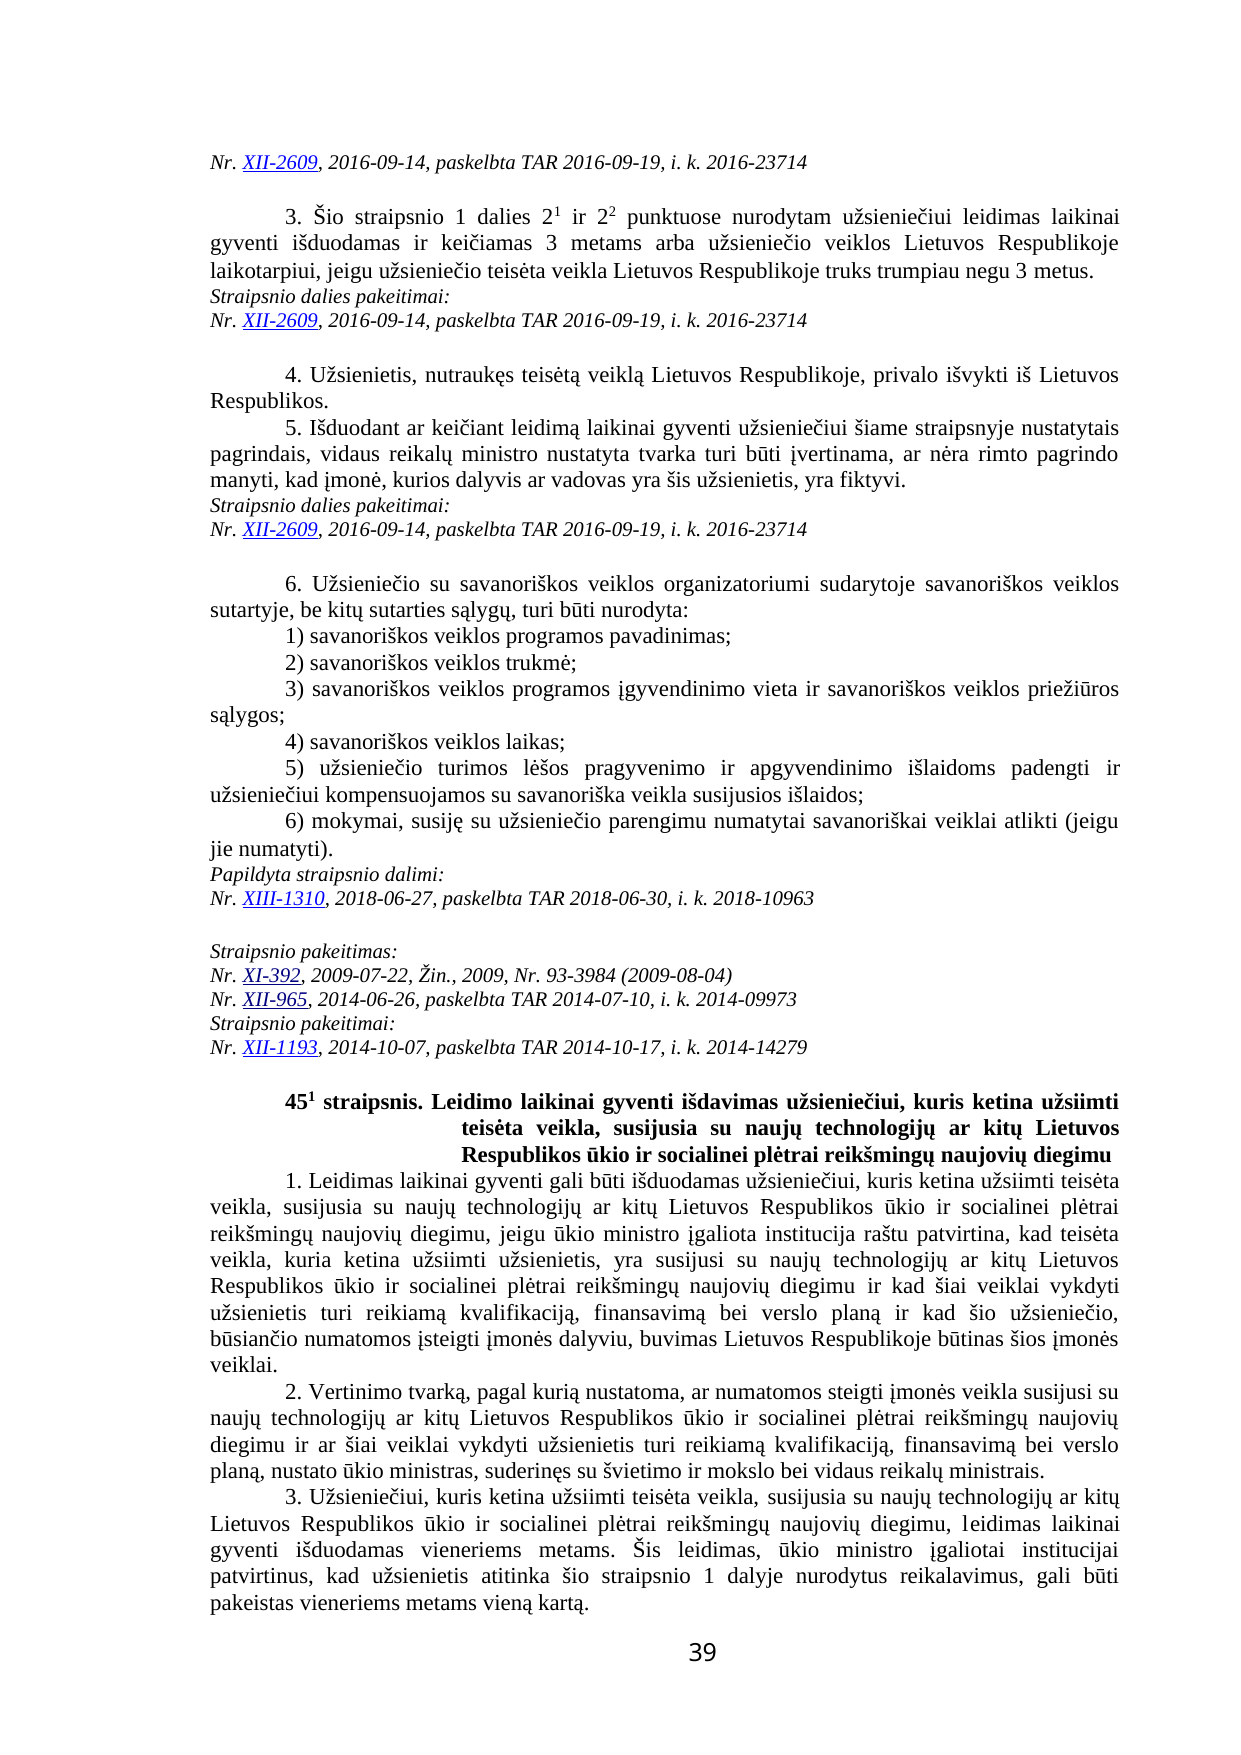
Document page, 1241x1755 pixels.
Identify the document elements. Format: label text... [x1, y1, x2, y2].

text Papildyta straipsnio dalimi: [210, 862, 1120, 886]
text Nr. XII-965, 2014-06-26, paskelbta TAR 2014-07-10, i. k. 2014-09973 [210, 987, 1120, 1011]
text Nr. XII-2609, 2016-09-14, paskelbta TAR 2016-09-19, i. k. 2016-23714 [210, 150, 1120, 174]
text Nr. XIII-1310, 2018-06-27, paskelbta TAR 2018-06-30, i. k. 2018-10963 [210, 886, 1120, 910]
text 4. Užsienietis, nutraukęs teisėtą veiklą Lietuvos Respublikoje, privalo išvykti iš Lietuvos Respublikos. [210, 361, 1120, 414]
text 2. Vertinimo tvarką, pagal kurią nustatoma, ar numatomos steigti įmonės veikla susijusi su naujų technologijų ar kitų Lietuvos Respublikos ūkio ir socialinei plėtrai reikšmingų naujovių diegimu ir ar šiai veiklai vykdyti užsienietis turi reikiamą kvalifikaciją, finansavimą bei verslo planą, nustato ūkio ministras, suderinęs su švietimo ir mokslo bei vidaus reikalų ministrais. [210, 1378, 1120, 1483]
text 3) savanoriškos veiklos programos įgyvendinimo vieta ir savanoriškos veiklos priežiūros sąlygos; [210, 675, 1120, 728]
text Nr. XII-2609, 2016-09-14, paskelbta TAR 2016-09-19, i. k. 2016-23714 [210, 308, 1120, 332]
text 5) užsieniečio turimos lėšos pragyvenimo ir apgyvendinimo išlaidoms padengti ir užsieniečiui kompensuojamos su savanoriška veikla susijusios išlaidos; [210, 754, 1120, 807]
text Straipsnio pakeitimai: [210, 1011, 1120, 1035]
text 1) savanoriškos veiklos programos pavadinimas; [210, 622, 1120, 649]
text 1. Leidimas laikinai gyventi gali būti išduodamas užsieniečiui, kuris ketina užsiimti teisėta veikla, susijusia su naujų technologijų ar kitų Lietuvos Respublikos ūkio ir socialinei plėtrai reikšmingų naujovių diegimu, jeigu ūkio ministro įgaliota institucija raštu patvirtina, kad teisėta veikla, kuria ketina užsiimti užsienietis, yra susijusi su naujų technologijų ar kitų Lietuvos Respublikos ūkio ir socialinei plėtrai reikšmingų naujovių diegimu ir kad šiai veiklai vykdyti užsienietis turi reikiamą kvalifikaciją, finansavimą bei verslo planą ir kad šio užsieniečio, būsiančio numatomos įsteigti įmonės dalyviu, buvimas Lietuvos Respublikoje būtinas šios įmonės veiklai. [210, 1167, 1120, 1378]
text Nr. XII-1193, 2014-10-07, paskelbta TAR 2014-10-17, i. k. 2014-14279 [210, 1035, 1120, 1059]
text 451 straipsnis. Leidimo laikinai gyventi išdavimas užsieniečiui, kuris ketina užsiimti teisėta veikla, susijusia su naujų technologijų ar kitų Lietuvos Respublikos ūkio ir socialinei plėtrai reikšmingų naujovių diegimu [285, 1088, 1120, 1167]
text 2) savanoriškos veiklos trukmė; [210, 649, 1120, 675]
text 4) savanoriškos veiklos laikas; [210, 728, 1120, 754]
text 6. Užsieniečio su savanoriškos veiklos organizatoriumi sudarytoje savanoriškos veiklos sutartyje, be kitų sutarties sąlygų, turi būti nurodyta: [210, 570, 1120, 622]
text Straipsnio pakeitimas: [210, 939, 1120, 963]
text 3. Šio straipsnio 1 dalies 21 ir 22 punktuose nurodytam užsieniečiui leidimas laikinai gyventi išduodamas ir keičiamas 3 metams arba užsieniečio veiklos Lietuvos Respublikoje laikotarpiui, jeigu užsieniečio teisėta veikla Lietuvos Respublikoje truks trumpiau negu 3 metus. [210, 203, 1120, 284]
text Nr. XII-2609, 2016-09-14, paskelbta TAR 2016-09-19, i. k. 2016-23714 [210, 517, 1120, 541]
text 5. Išduodant ar keičiant leidimą laikinai gyventi užsieniečiui šiame straipsnyje nustatytais pagrindais, vidaus reikalų ministro nustatyta tvarka turi būti įvertinama, ar nėra rimto pagrindo manyti, kad įmonė, kurios dalyvis ar vadovas yra šis užsienietis, yra fiktyvi. [210, 414, 1120, 493]
text Straipsnio dalies pakeitimai: [210, 493, 1120, 517]
text 6) mokymai, susiję su užsieniečio parengimu numatytai savanoriškai veiklai atlikti (jeigu jie numatyti). [210, 807, 1120, 862]
text Nr. XI-392, 2009-07-22, Žin., 2009, Nr. 93-3984 (2009-08-04) [210, 963, 1120, 987]
text 3. Užsieniečiui, kuris ketina užsiimti teisėta veikla, susijusia su naujų technologijų ar kitų Lietuvos Respublikos ūkio ir socialinei plėtrai reikšmingų naujovių diegimu, leidimas laikinai gyventi išduodamas vieneriems metams. Šis leidimas, ūkio ministro įgaliotai institucijai patvirtinus, kad užsienietis atitinka šio straipsnio 1 dalyje nurodytus reikalavimus, gali būti pakeistas vieneriems metams vieną kartą. [210, 1483, 1120, 1615]
text Straipsnio dalies pakeitimai: [210, 284, 1120, 308]
